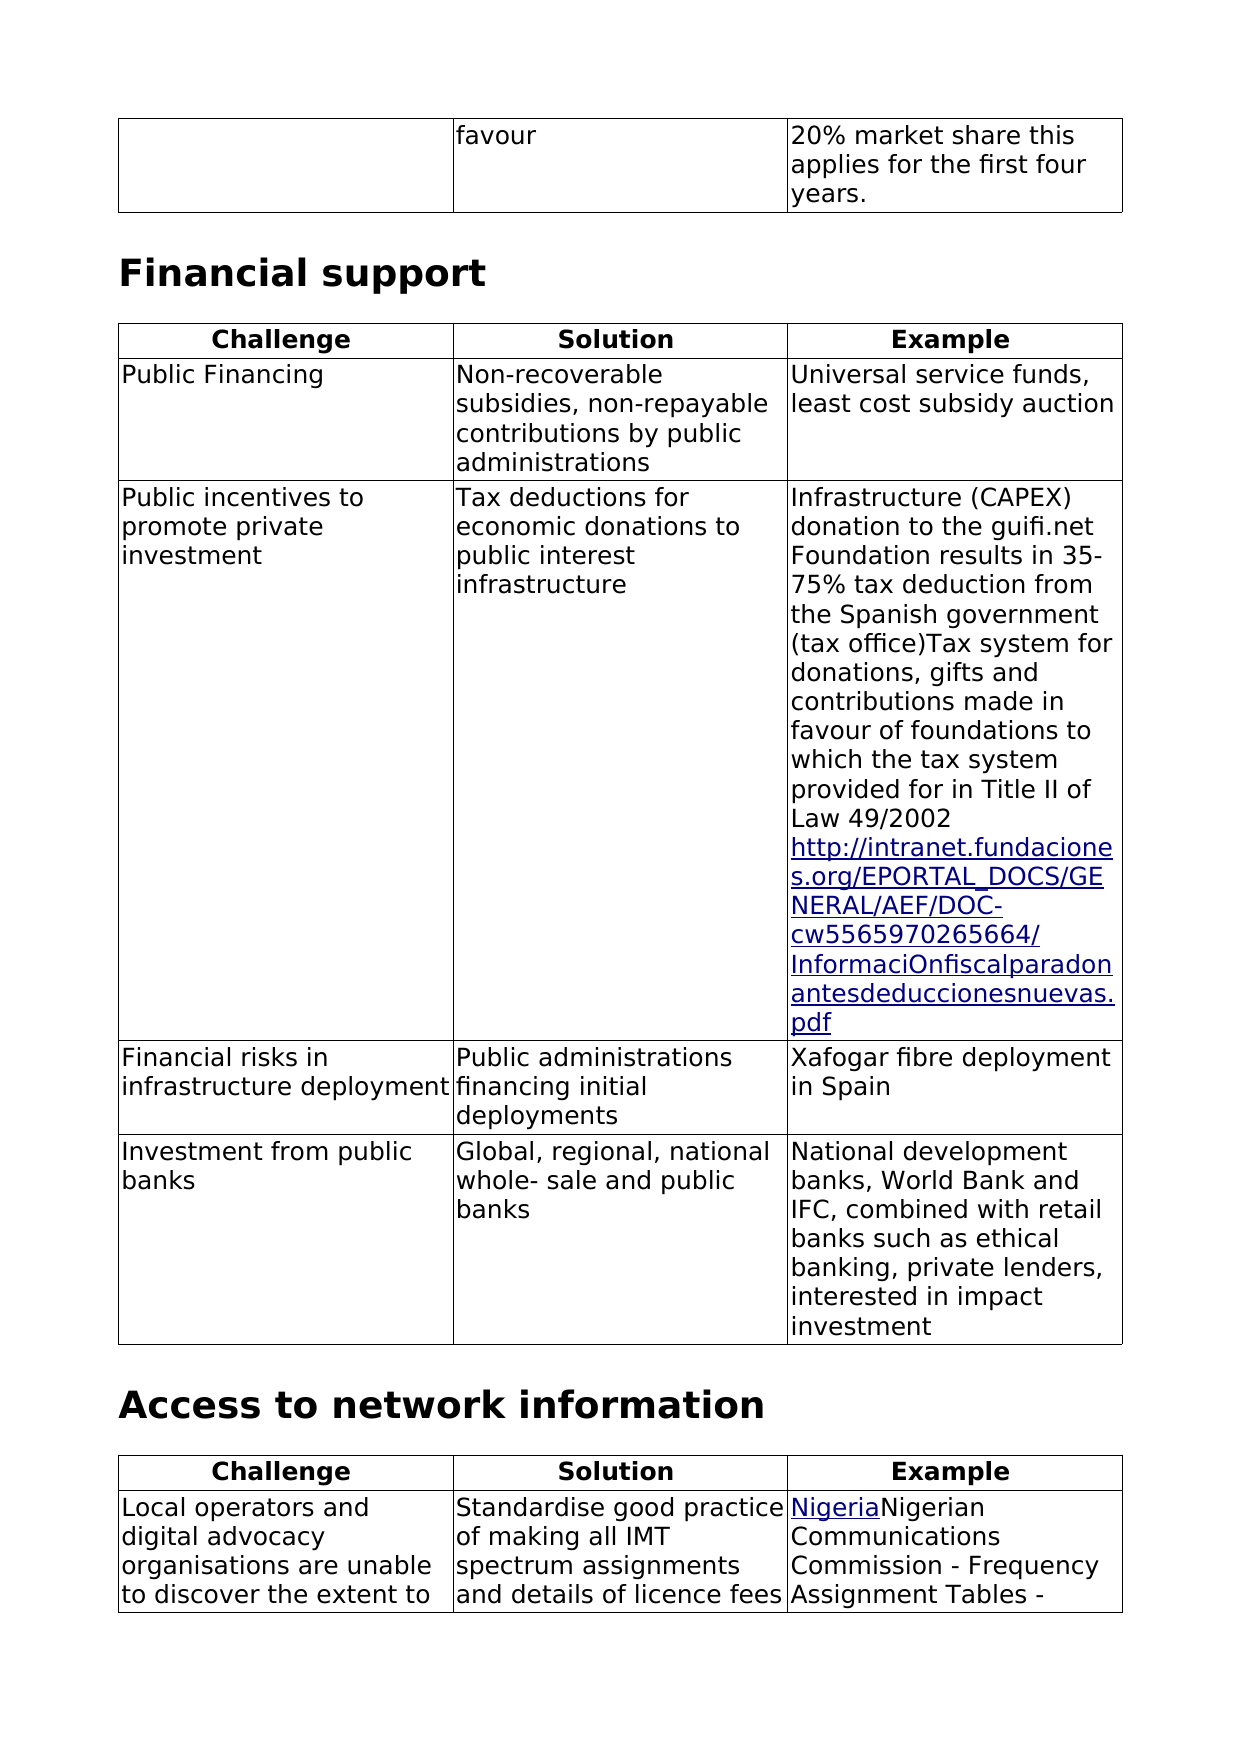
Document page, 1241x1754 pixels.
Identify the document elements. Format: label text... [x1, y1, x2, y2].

table_cell favour [454, 119, 787, 212]
table_cell Xafogar fibre deployment in Spain [788, 1041, 1122, 1134]
table_header Solution [454, 1456, 787, 1490]
table_cell Public Financing [119, 359, 453, 480]
subtitle Access to network information [118, 1384, 1122, 1427]
table_cell Universal service funds, least cost subsidy auction [788, 359, 1122, 480]
table_cell Investment from public banks [119, 1135, 453, 1344]
table_cell National development banks, World Bank and IFC, combined with retail banks such as ethical banking, private lenders, interested in impact investment [788, 1135, 1122, 1344]
table_header Challenge [119, 324, 453, 357]
table_cell [119, 119, 453, 212]
table_cell 20% market share this applies for the first four years. [788, 119, 1122, 212]
table_header Solution [454, 324, 787, 357]
table_header Challenge [119, 1456, 453, 1490]
table_cell Global, regional, national whole- sale and public banks [454, 1135, 787, 1344]
table_cell Financial risks in infrastructure deployment [119, 1041, 453, 1134]
table_header Example [788, 324, 1122, 357]
table_cell Local operators and digital advocacy organisations are unable to discover the extent to [119, 1491, 453, 1612]
table_cell Standardise good practice of making all IMT spectrum assignments and details of licence fees [454, 1491, 787, 1612]
table_cell Public incentives to promote private investment [119, 481, 453, 1040]
table_cell Infrastructure (CAPEX) donation to the guifi.net Foundation results in 35-75% tax deduction from the Spanish government (tax office)Tax system for donations, gifts and contributions made in favour of foundations to which the tax system provided for in Title II of Law 49/2002 http://intranet.fundaciones.org/EPORTAL_DOCS/GENERAL/AEF/DOC-cw5565970265664/InformaciOnfiscalparadonantesdeduccionesnuevas.pdf [788, 481, 1122, 1040]
subtitle Financial support [118, 251, 1122, 295]
table_cell Non-recoverable subsidies, non-repayable contributions by public administrations [454, 359, 787, 480]
table_header Example [788, 1456, 1122, 1490]
table_cell Tax deductions for economic donations to public interest infrastructure [454, 481, 787, 1040]
table_cell NigeriaNigerian Communications Commission - Frequency Assignment Tables [788, 1491, 1122, 1612]
table_cell Public administrations financing initial deployments [454, 1041, 787, 1134]
